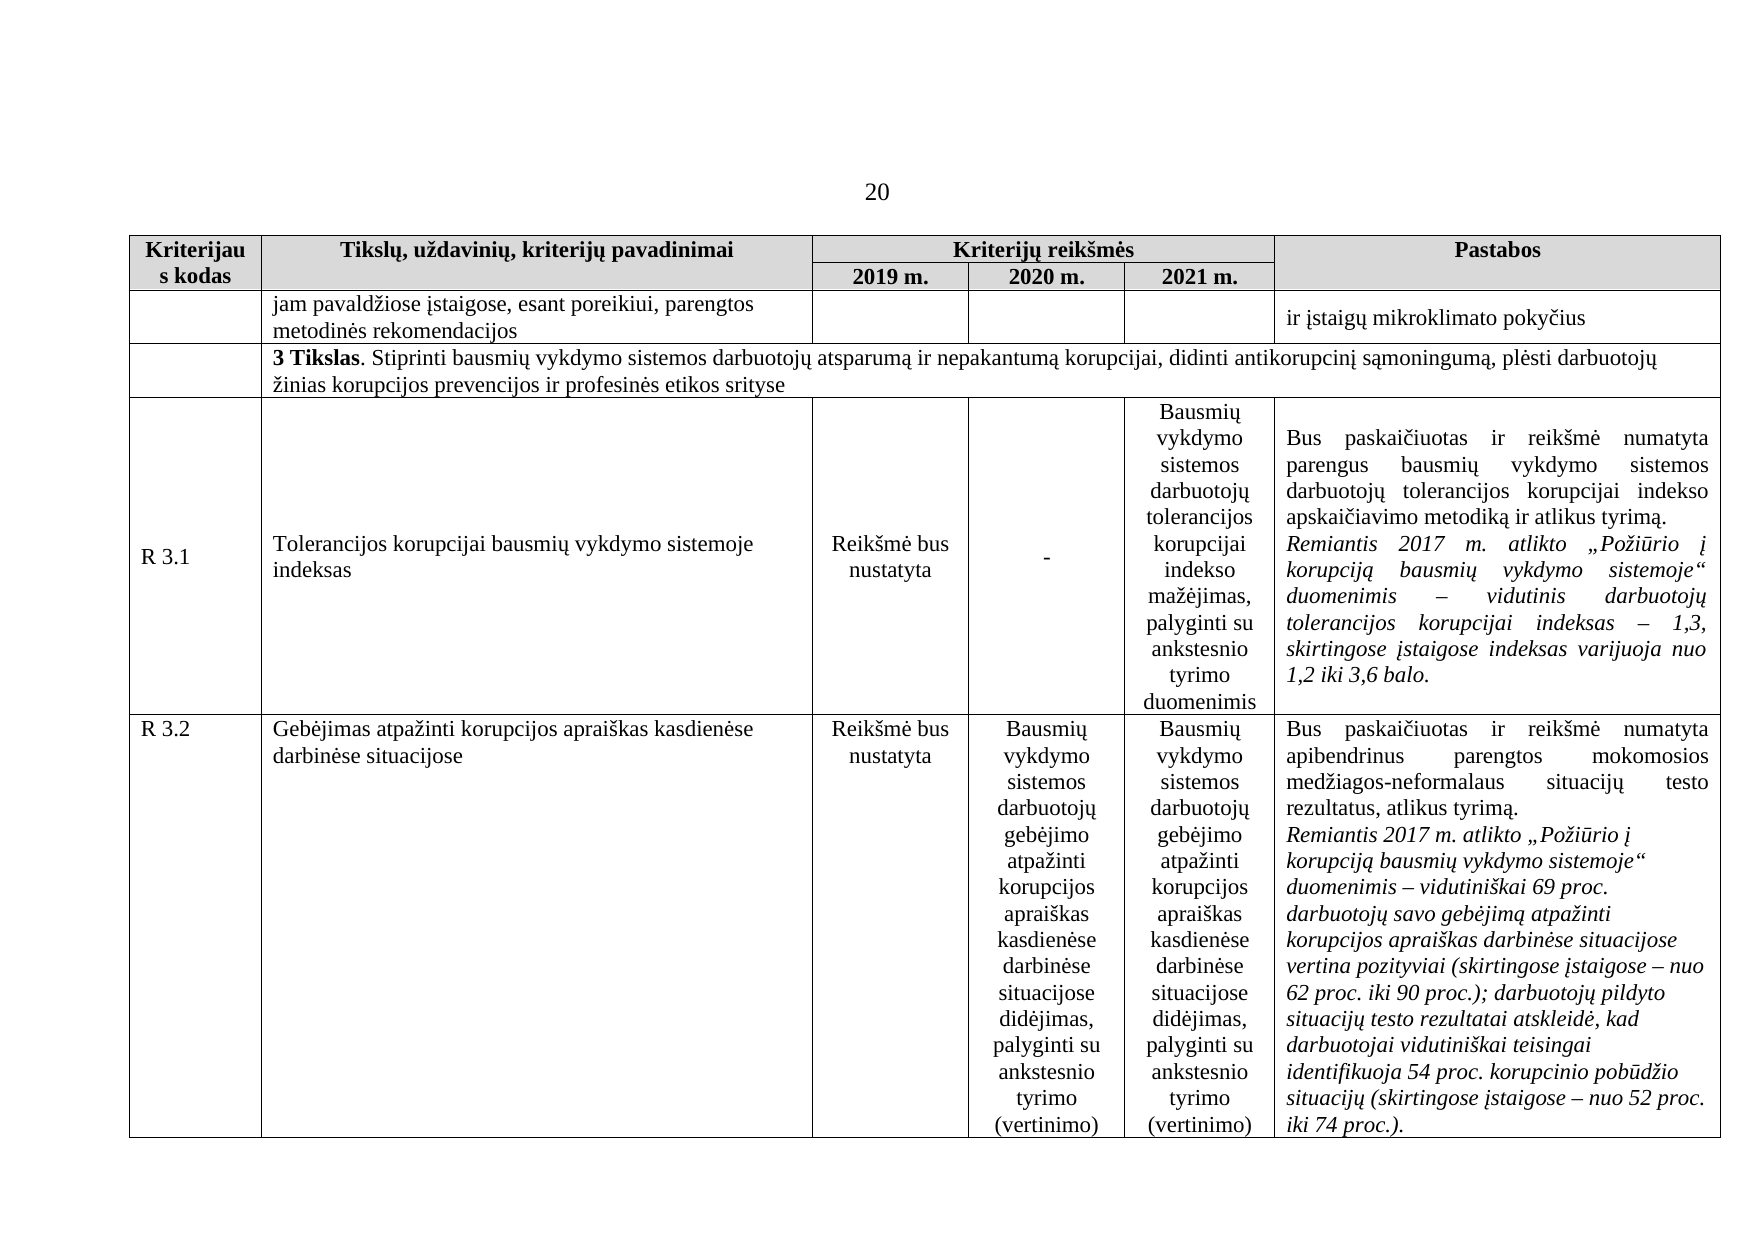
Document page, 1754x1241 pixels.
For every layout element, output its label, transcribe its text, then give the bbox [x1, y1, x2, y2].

table_cell jam pavaldžiose įstaigose, esant poreikiui, parengtos metodinės rekomendacijos [262, 291, 812, 343]
table_cell Gebėjimas atpažinti korupcijos apraiškas kasdienėse darbinėse situacijose [262, 715, 812, 1137]
table_cell Bausmių vykdymo sistemos darbuotojų tolerancijos korupcijai indekso mažėjimas, palyginti su ankstesnio tyrimo duomenimis [1125, 398, 1274, 714]
table_cell - [969, 291, 1124, 343]
table_header Tikslų, uždavinių, kriterijų pavadinimai [262, 236, 812, 289]
table_cell Bausmių vykdymo sistemos darbuotojų gebėjimo atpažinti korupcijos apraiškas kasdienėse darbinėse situacijose didėjimas, palyginti su ankstesnio tyrimo (vertinimo) [1125, 715, 1274, 1137]
table_cell 2021 m. [1125, 263, 1274, 289]
table_cell Bausmių vykdymo sistemos darbuotojų gebėjimo atpažinti korupcijos apraiškas kasdienėse darbinėse situacijose didėjimas, palyginti su ankstesnio tyrimo (vertinimo) [969, 715, 1124, 1137]
table_cell [130, 291, 261, 343]
table_cell 2020 m. [969, 263, 1124, 289]
table_cell [1125, 291, 1274, 343]
table_header Pastabos [1275, 236, 1720, 289]
table_cell Bus paskaičiuotas ir reikšmė numatyta apibendrinus parengtos mokomosios medžiagos-neformalaus situacijų testo rezultatus, atlikus tyrimą. Remiantis 2017 m. atlikto „Požiūrio į korupciją bausmių vykdymo sistemoje“ duomenimis – vidutiniškai 69 proc. darbuotojų savo gebėjimą atpažinti korupcijos apraiškas darbinėse situacijose vertina pozityviai (skirtingose įstaigose – nuo 62 proc. iki 90 proc.); darbuotojų pildyto situacijų testo rezultatai atskleidė, kad darbuotojai vidutiniškai teisingai identifikuoja 54 proc. korupcinio pobūdžio situacijų (skirtingose įstaigose – nuo 52 proc. iki 74 proc.). [1275, 715, 1720, 1137]
table_cell [813, 291, 968, 343]
table_cell Reikšmė bus nustatyta [813, 715, 968, 1137]
table_cell - [969, 398, 1124, 714]
table_cell R 3.1 [130, 398, 261, 714]
table_header Kriterijaus kodas [130, 236, 261, 289]
table_cell ir įstaigų mikroklimato pokyčius [1275, 291, 1720, 343]
table_cell Bus paskaičiuotas ir reikšmė numatyta parengus bausmių vykdymo sistemos darbuotojų tolerancijos korupcijai indekso apskaičiavimo metodiką ir atlikus tyrimą. Remiantis 2017 m. atlikto „Požiūrio į korupciją bausmių vykdymo sistemoje“ duomenimis – vidutinis darbuotojų tolerancijos korupcijai indeksas – 1,3, skirtingose įstaigose indeksas varijuoja nuo 1,2 iki 3,6 balo. [1275, 398, 1720, 714]
table_cell Tolerancijos korupcijai bausmių vykdymo sistemoje indeksas [262, 398, 812, 714]
table_header Kriterijų reikšmės [813, 236, 1274, 262]
table_cell 2019 m. [813, 263, 968, 289]
table_cell [130, 344, 261, 397]
table_cell R 3.2 [130, 715, 261, 1137]
table_cell Reikšmė bus nustatyta [813, 398, 968, 714]
table_cell 3 Tikslas. Stiprinti bausmių vykdymo sistemos darbuotojų atsparumą ir nepakantumą korupcijai, didinti antikorupcinį sąmoningumą, plėsti darbuotojų žinias korupcijos prevencijos ir profesinės etikos srityse [262, 344, 1720, 397]
